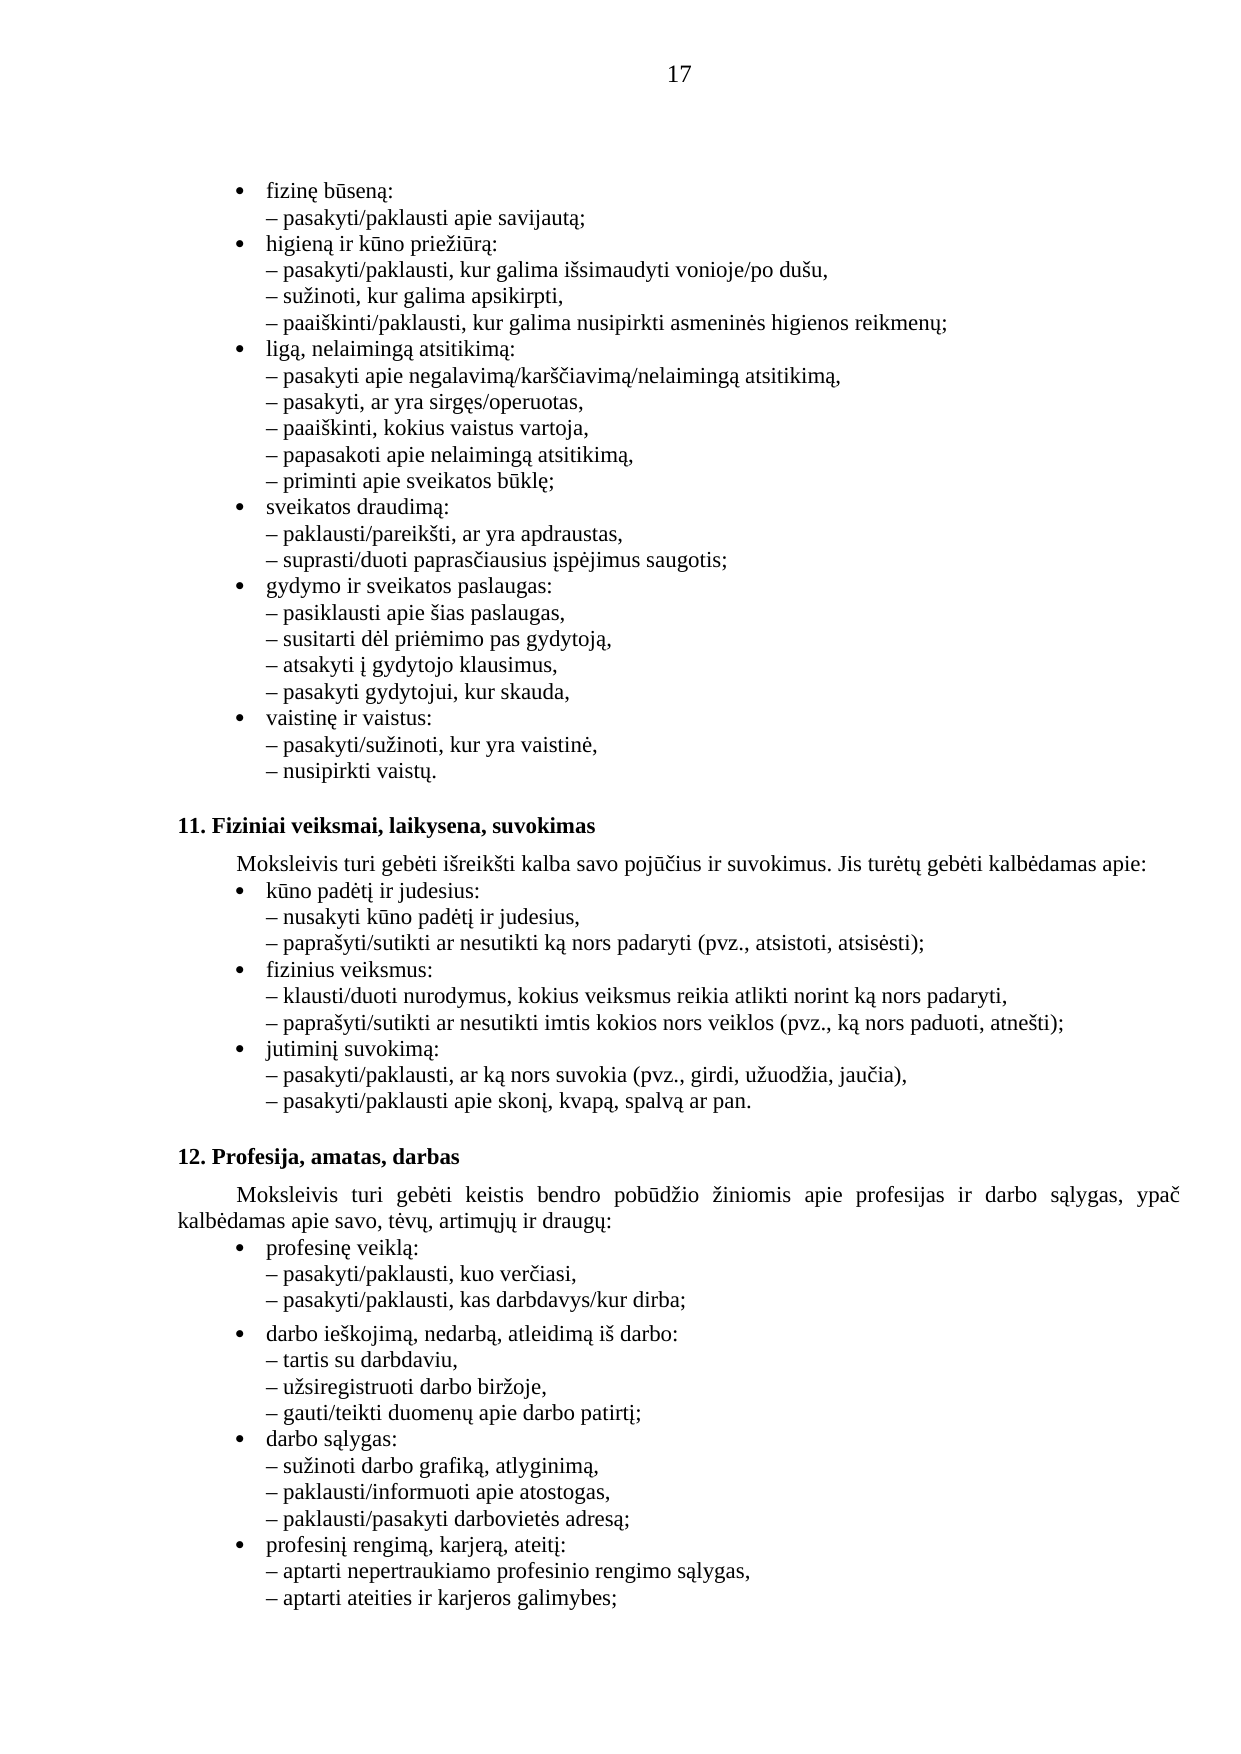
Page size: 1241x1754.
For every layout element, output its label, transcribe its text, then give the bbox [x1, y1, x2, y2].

text  ligą, nelaimingą atsitikimą: [236, 335, 1181, 362]
text – pasakyti, ar yra sirgęs/operuotas, [177, 388, 1181, 414]
text – paklausti/pasakyti darbovietės adresą; [177, 1504, 1181, 1531]
text  profesinę veiklą: [236, 1234, 1181, 1260]
text – pasakyti gydytojui, kur skauda, [177, 678, 1181, 704]
text – paaiškinti, kokius vaistus vartoja, [177, 414, 1181, 441]
text – sužinoti darbo grafiką, atlyginimą, [177, 1452, 1181, 1478]
text – gauti/teikti duomenų apie darbo patirtį; [177, 1399, 1181, 1426]
text  sveikatos draudimą: [236, 493, 1181, 520]
text Moksleivis turi gebėti išreikšti kalba savo pojūčius ir suvokimus. Jis turėtų gebėti kalbėdamas apie: [177, 850, 1181, 877]
text – aptarti ateities ir karjeros galimybes; [177, 1584, 1181, 1610]
text  darbo sąlygas: [236, 1426, 1181, 1452]
text – paaiškinti/paklausti, kur galima nusipirkti asmeninės higienos reikmenų; [177, 309, 1181, 335]
text – pasakyti/paklausti, kur galima išsimaudyti vonioje/po dušu, [177, 256, 1181, 283]
text – pasakyti/paklausti, kas darbdavys/kur dirba; [177, 1286, 1181, 1313]
text – paklausti/pareikšti, ar yra apdraustas, [177, 520, 1181, 546]
text – pasakyti/paklausti apie skonį, kvapą, spalvą ar pan. [177, 1088, 1181, 1114]
text  profesinį rengimą, karjerą, ateitį: [236, 1531, 1181, 1557]
text – priminti apie sveikatos būklę; [177, 467, 1181, 493]
text  vaistinę ir vaistus: [236, 704, 1181, 731]
text  gydymo ir sveikatos paslaugas: [236, 572, 1181, 599]
text – atsakyti į gydytojo klausimus, [177, 652, 1181, 678]
text – paprašyti/sutikti ar nesutikti ką nors padaryti (pvz., atsistoti, atsisėsti); [177, 929, 1181, 956]
text – paklausti/informuoti apie atostogas, [177, 1478, 1181, 1504]
text – pasakyti/paklausti, ar ką nors suvokia (pvz., girdi, užuodžia, jaučia), [177, 1061, 1181, 1088]
text – pasiklausti apie šias paslaugas, [177, 599, 1181, 625]
text – papasakoti apie nelaimingą atsitikimą, [177, 441, 1181, 467]
text – nusipirkti vaistų. [177, 757, 1181, 783]
text – pasakyti/sužinoti, kur yra vaistinė, [177, 731, 1181, 757]
text  fizinius veiksmus: [236, 956, 1181, 982]
text – tartis su darbdaviu, [177, 1346, 1181, 1373]
text – sužinoti, kur galima apsikirpti, [177, 283, 1181, 309]
text  jutiminį suvokimą: [236, 1035, 1181, 1061]
text – paprašyti/sutikti ar nesutikti imtis kokios nors veiklos (pvz., ką nors paduoti, atnešti); [177, 1008, 1181, 1035]
text 12. Profesija, amatas, darbas [177, 1143, 1181, 1169]
text – pasakyti/paklausti apie savijautą; [177, 203, 1181, 230]
text  fizinę būseną: [236, 177, 1181, 203]
text  kūno padėtį ir judesius: [236, 877, 1181, 903]
text  higieną ir kūno priežiūrą: [236, 230, 1181, 256]
text 11. Fiziniai veiksmai, laikysena, suvokimas [177, 812, 1181, 838]
text  darbo ieškojimą, nedarbą, atleidimą iš darbo: [236, 1320, 1181, 1346]
text – užsiregistruoti darbo biržoje, [177, 1373, 1181, 1399]
text – pasakyti/paklausti, kuo verčiasi, [177, 1260, 1181, 1286]
text – suprasti/duoti paprasčiausius įspėjimus saugotis; [177, 546, 1181, 572]
text – klausti/duoti nurodymus, kokius veiksmus reikia atlikti norint ką nors padaryti, [177, 982, 1181, 1008]
text – pasakyti apie negalavimą/karščiavimą/nelaimingą atsitikimą, [177, 362, 1181, 388]
text – susitarti dėl priėmimo pas gydytoją, [177, 625, 1181, 652]
text Moksleivis turi gebėti keistis bendro pobūdžio žiniomis apie profesijas ir darbo sąlygas, ypač kalbėdamas apie savo, tėvų, artimųjų ir draugų: [177, 1181, 1181, 1234]
text – nusakyti kūno padėtį ir judesius, [177, 903, 1181, 929]
text – aptarti nepertraukiamo profesinio rengimo sąlygas, [177, 1557, 1181, 1584]
